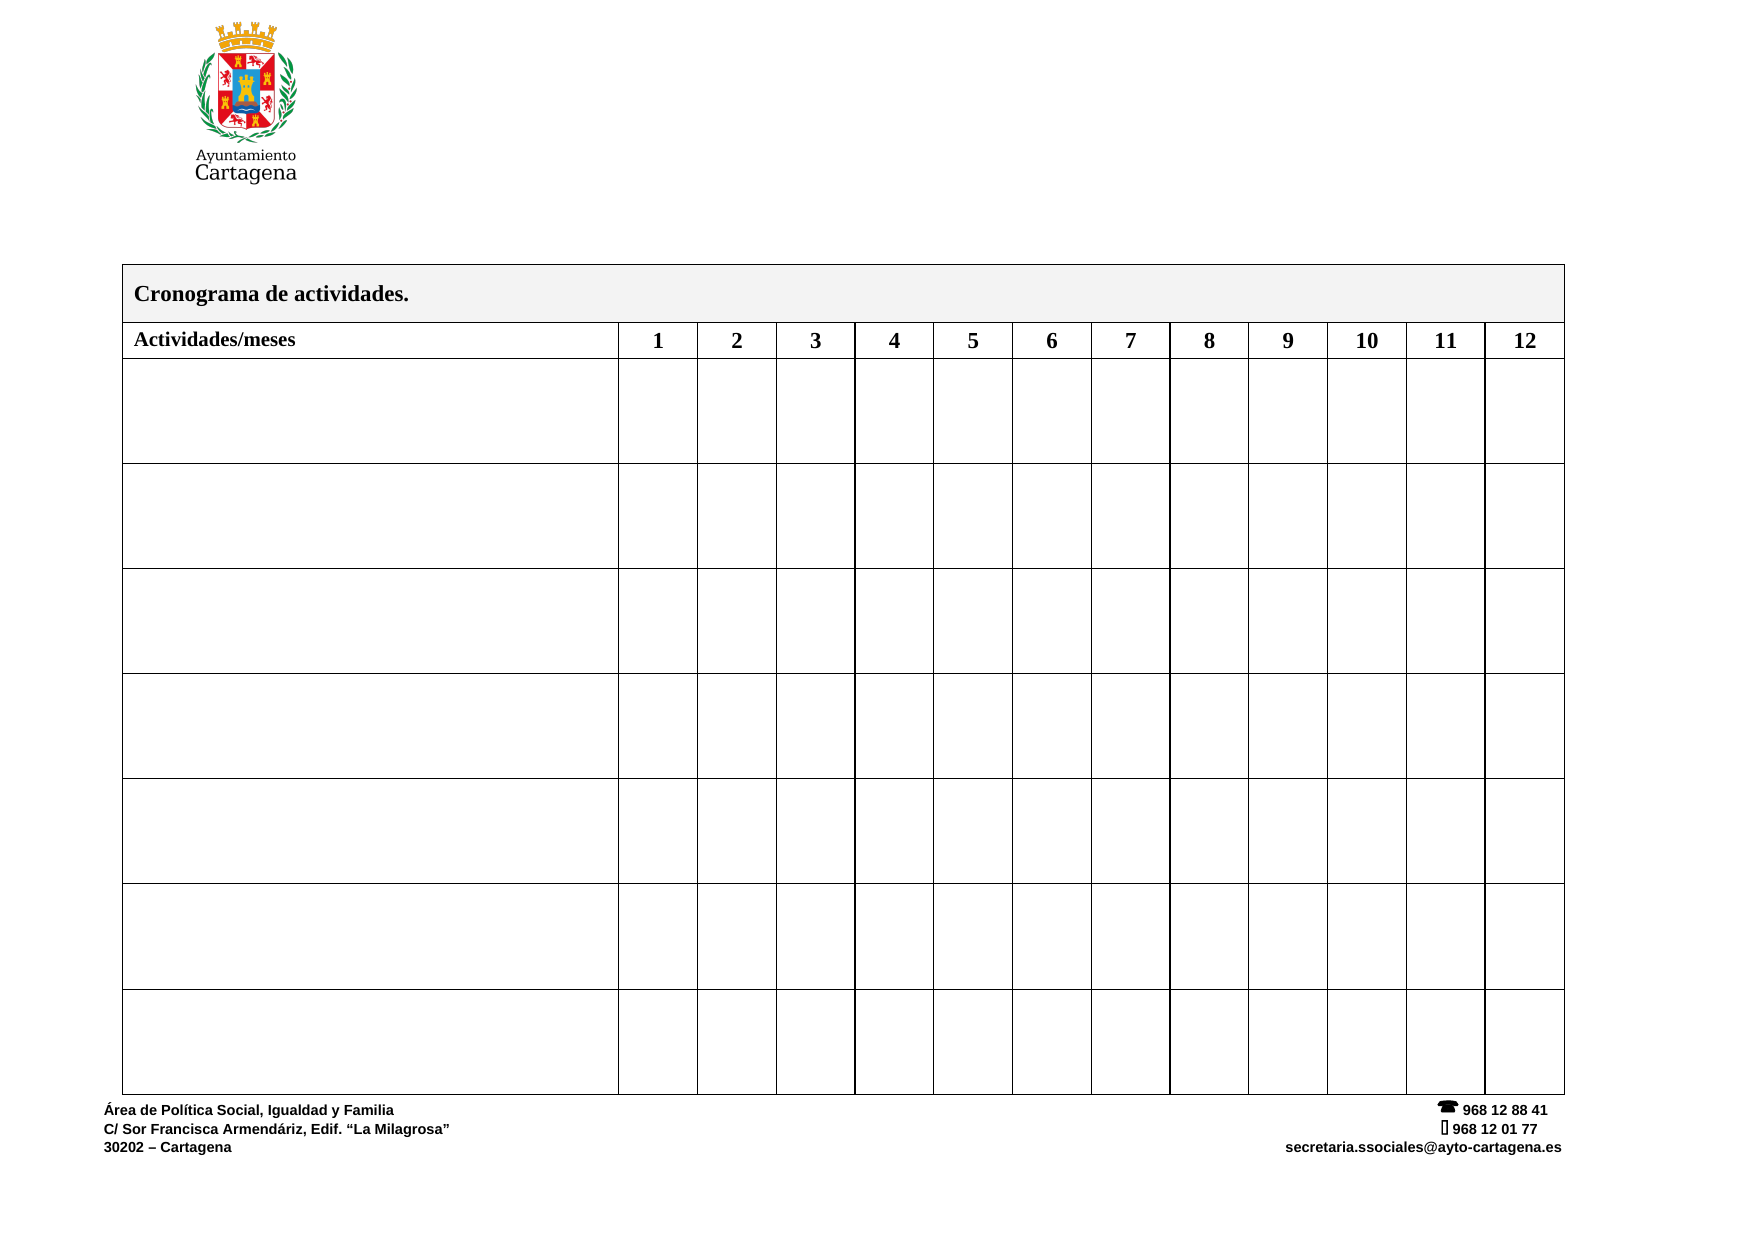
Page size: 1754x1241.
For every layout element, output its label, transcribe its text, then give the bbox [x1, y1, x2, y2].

table_cell [698, 990, 776, 1093]
table_cell [1092, 884, 1169, 988]
table_cell [1013, 359, 1091, 463]
table_cell [1171, 464, 1248, 568]
table_cell [698, 884, 776, 988]
table_cell [619, 884, 697, 988]
table_cell [856, 569, 933, 673]
table_cell [1249, 990, 1327, 1093]
table_cell [777, 569, 854, 673]
table_cell [934, 569, 1012, 673]
table_cell 9 [1249, 323, 1327, 358]
table_cell [698, 359, 776, 463]
table_cell [777, 359, 854, 463]
table_cell [1092, 359, 1169, 463]
table_cell [1249, 674, 1327, 778]
table_cell [698, 464, 776, 568]
table_cell [1171, 359, 1248, 463]
table_cell 2 [698, 323, 776, 358]
table_cell [1092, 990, 1169, 1093]
table_cell [1171, 779, 1248, 883]
table_cell 7 [1092, 323, 1169, 358]
table_cell [1171, 884, 1248, 988]
table_cell [1249, 779, 1327, 883]
table_cell [698, 779, 776, 883]
table_cell [777, 990, 854, 1093]
table_cell [619, 569, 697, 673]
table_cell [1249, 884, 1327, 988]
table_cell [1328, 569, 1406, 673]
table_cell 3 [777, 323, 854, 358]
table_cell [123, 884, 618, 988]
table_cell Actividades/meses [123, 323, 618, 358]
table_cell [934, 359, 1012, 463]
table_cell [1407, 779, 1484, 883]
table_cell [1407, 674, 1484, 778]
table_cell [777, 884, 854, 988]
table_cell [123, 464, 618, 568]
picture [183, 16, 308, 188]
table_cell [1092, 674, 1169, 778]
table_cell [1013, 884, 1091, 988]
table_cell [1328, 464, 1406, 568]
table_cell [698, 674, 776, 778]
table_cell [856, 464, 933, 568]
table_cell [619, 359, 697, 463]
table_cell [619, 464, 697, 568]
table_cell [1486, 464, 1564, 568]
table_cell [1486, 569, 1564, 673]
table_cell [1486, 990, 1564, 1093]
table_cell [1407, 359, 1484, 463]
table_cell [1092, 779, 1169, 883]
table_cell 4 [856, 323, 933, 358]
table_cell [1328, 990, 1406, 1093]
table_cell [1407, 464, 1484, 568]
table_cell [1486, 359, 1564, 463]
table_cell 1 [619, 323, 697, 358]
table_cell [1328, 359, 1406, 463]
table_cell [1407, 990, 1484, 1093]
table_cell [1092, 464, 1169, 568]
table_cell [1013, 569, 1091, 673]
table_cell [856, 674, 933, 778]
table_cell [619, 779, 697, 883]
table_cell [1249, 569, 1327, 673]
table_cell [698, 569, 776, 673]
table_cell [123, 990, 618, 1093]
table_cell 11 [1407, 323, 1484, 358]
table_cell [1486, 884, 1564, 988]
table_cell [1407, 884, 1484, 988]
table_cell [1171, 569, 1248, 673]
table_cell [1407, 569, 1484, 673]
table_cell [1486, 674, 1564, 778]
table_cell [934, 779, 1012, 883]
table_cell [1013, 779, 1091, 883]
table_cell [934, 674, 1012, 778]
table_cell [123, 779, 618, 883]
table_cell [1249, 359, 1327, 463]
table_cell [856, 884, 933, 988]
table_header Cronograma de actividades. [123, 265, 1564, 322]
table_cell [934, 464, 1012, 568]
table_cell [1013, 674, 1091, 778]
table_cell 10 [1328, 323, 1406, 358]
table_cell [856, 990, 933, 1093]
table_cell [934, 884, 1012, 988]
table_cell [856, 359, 933, 463]
table_cell [1171, 990, 1248, 1093]
table_cell [777, 674, 854, 778]
table_cell [777, 779, 854, 883]
table_cell [619, 990, 697, 1093]
table_cell 5 [934, 323, 1012, 358]
table_cell [123, 569, 618, 673]
table_cell [856, 779, 933, 883]
table_cell 12 [1486, 323, 1564, 358]
table_cell [123, 674, 618, 778]
table_cell [619, 674, 697, 778]
table_cell 6 [1013, 323, 1091, 358]
table_cell [1249, 464, 1327, 568]
table_cell [1013, 990, 1091, 1093]
table_cell [777, 464, 854, 568]
table_cell [1013, 464, 1091, 568]
table_cell [934, 990, 1012, 1093]
table_cell [1171, 674, 1248, 778]
table_cell [1092, 569, 1169, 673]
table_cell 8 [1171, 323, 1248, 358]
table_cell [1328, 674, 1406, 778]
table_cell [1328, 884, 1406, 988]
table_cell [123, 359, 618, 463]
table_cell [1486, 779, 1564, 883]
table_cell [1328, 779, 1406, 883]
